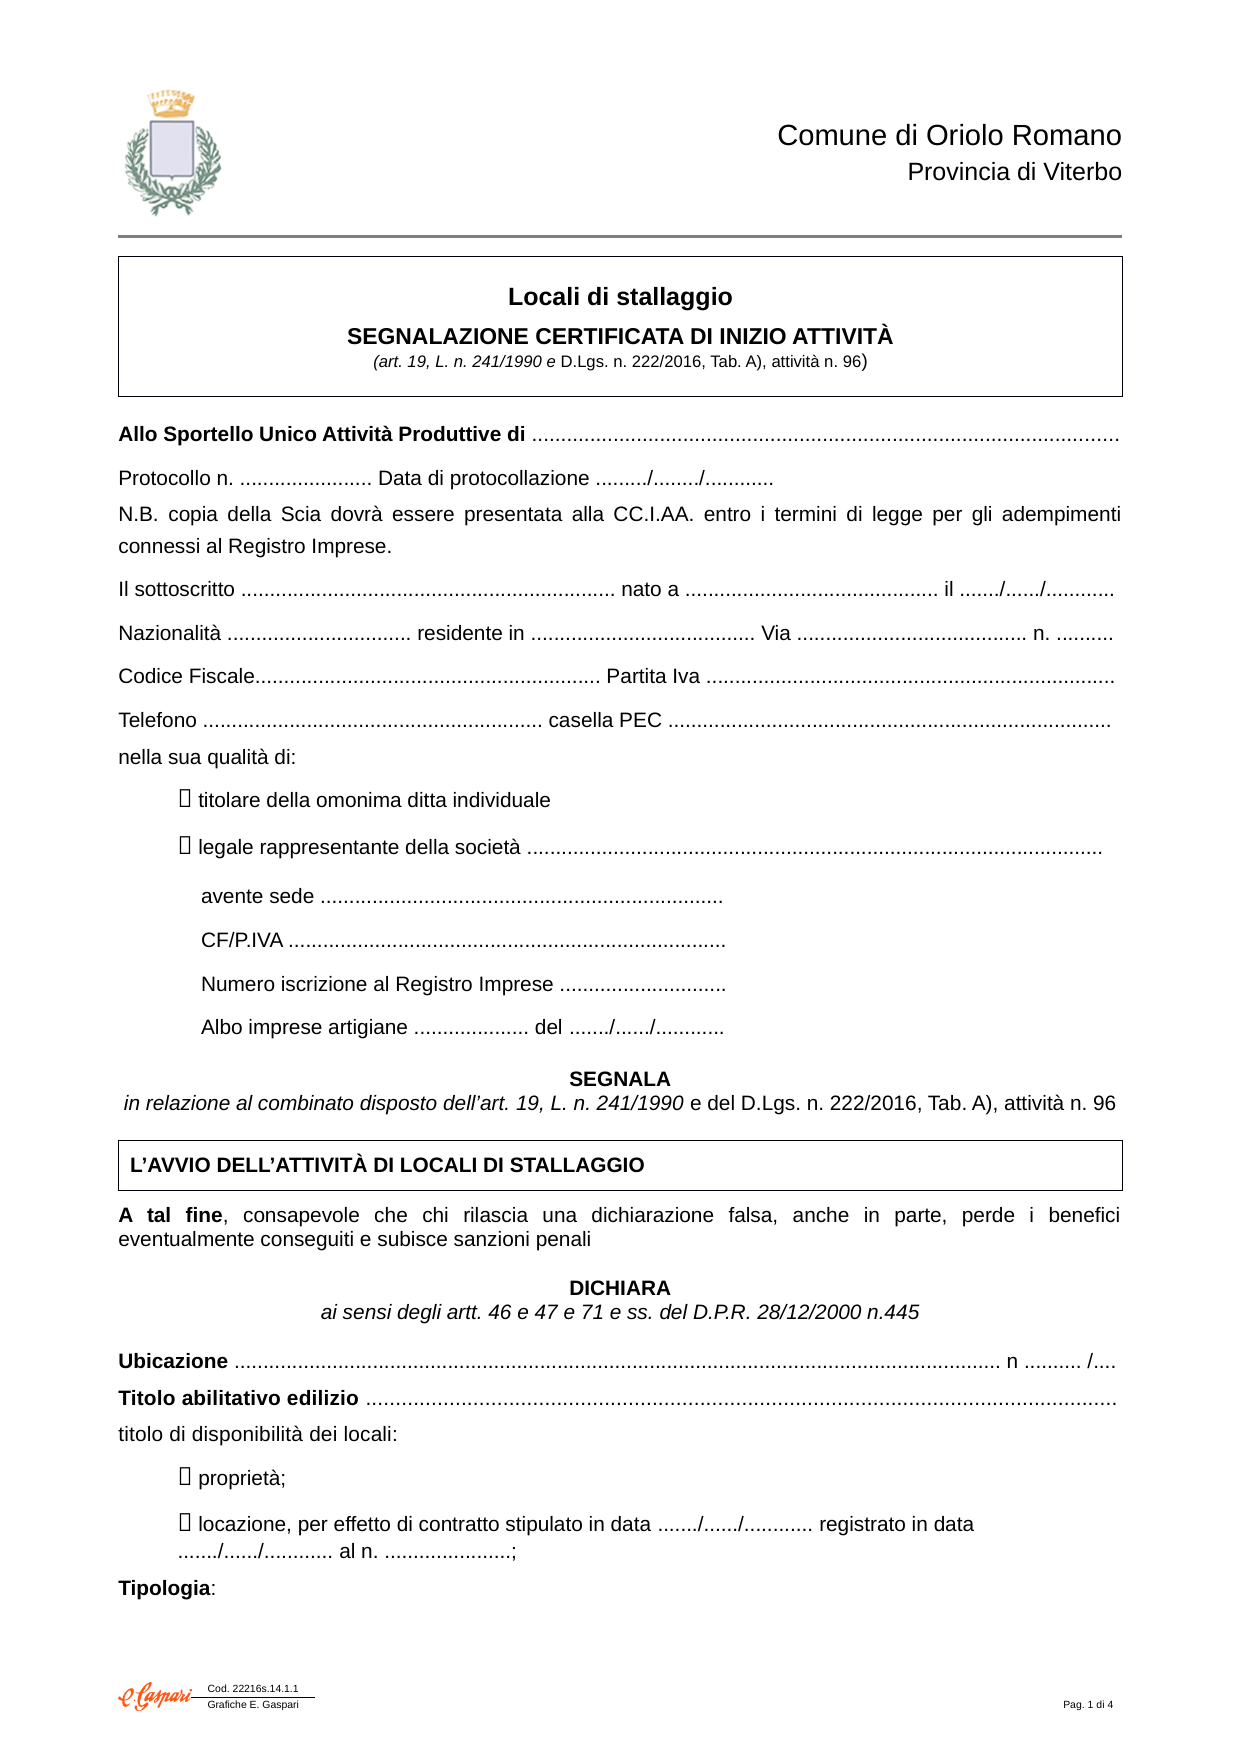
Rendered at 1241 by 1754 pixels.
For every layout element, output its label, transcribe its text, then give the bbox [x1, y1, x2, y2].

text  legale rappresentante della società .................................................................................................... [177, 827, 1122, 862]
picture [122, 87, 224, 118]
text Il sottoscritto ................................................................. nato a ............................................ il ......./....../............ [118, 577, 1122, 601]
text Albo imprese artigiane .................... del ......./....../............ [201, 1015, 1122, 1039]
text Telefono ........................................................... casella PEC ............................................................................. [118, 708, 1122, 732]
table_header Locali di stallaggio SEGNALAZIONE CERTIFICATA DI INIZIO ATTIVITÀ (art. 19, L. n. 241/1990 e D.Lgs. n. 222/2016, Tab. A), attività n. 96) [119, 257, 1122, 396]
text Numero iscrizione al Registro Imprese ............................. [201, 972, 1122, 996]
text titolo di disponibilità dei locali: [118, 1422, 1122, 1446]
text  titolare della omonima ditta individuale [177, 781, 1122, 815]
table_header L’AVVIO DELL’ATTIVITÀ DI LOCALI DI STALLAGGIO [119, 1141, 1122, 1189]
text N.B. copia della Scia dovrà essere presentata alla CC.I.AA. entro i termini di legge per gli adempimenti connessi al Registro Imprese. [118, 502, 1122, 557]
text Ubicazione ..................................................................................................................................... n .......... /.... [118, 1349, 1122, 1373]
picture [122, 185, 224, 219]
text in relazione al combinato disposto dell’art. 19, L. n. 241/1990 e del D.Lgs. n. 222/2016, Tab. A), attività n. 96 [118, 1091, 1122, 1114]
text nella sua qualità di: [118, 744, 1122, 768]
text Codice Fiscale............................................................ Partita Iva ....................................................................... [118, 664, 1122, 688]
text Allo Sportello Unico Attività Produttive di [118, 422, 1122, 446]
text Titolo abilitativo edilizio .............................................................................................................................. [118, 1385, 1122, 1409]
text Tipologia: [118, 1575, 1128, 1599]
text  locazione, per effetto di contratto stipulato in data ......./....../............ registrato in data ......./....../............ al n. ......................; [177, 1505, 1122, 1563]
text avente sede ...................................................................... [201, 884, 1122, 908]
text Protocollo n. ....................... Data di protocollazione ........./......../............ [118, 466, 1122, 490]
text Nazionalità ................................ residente in ....................................... Via ........................................ n. .......... [118, 621, 1122, 645]
text CF/P.IVA ............................................................................ [201, 928, 1122, 952]
text DICHIARA [118, 1276, 1122, 1300]
text  proprietà; [177, 1458, 1122, 1492]
picture [118, 1682, 192, 1711]
text Comune di Oriolo Romano [118, 118, 1122, 152]
text ai sensi degli artt. 46 e 47 e 71 e ss. del D.P.R. 28/12/2000 n.445 [118, 1300, 1122, 1324]
text SEGNALA [118, 1067, 1122, 1091]
text Provincia di Viterbo [118, 157, 1122, 185]
text A tal fine, consapevole che chi rilascia una dichiarazione falsa, anche in parte, perde i benefici eventualmente conseguiti e subisce sanzioni penali [118, 1203, 1122, 1251]
picture [122, 152, 224, 157]
